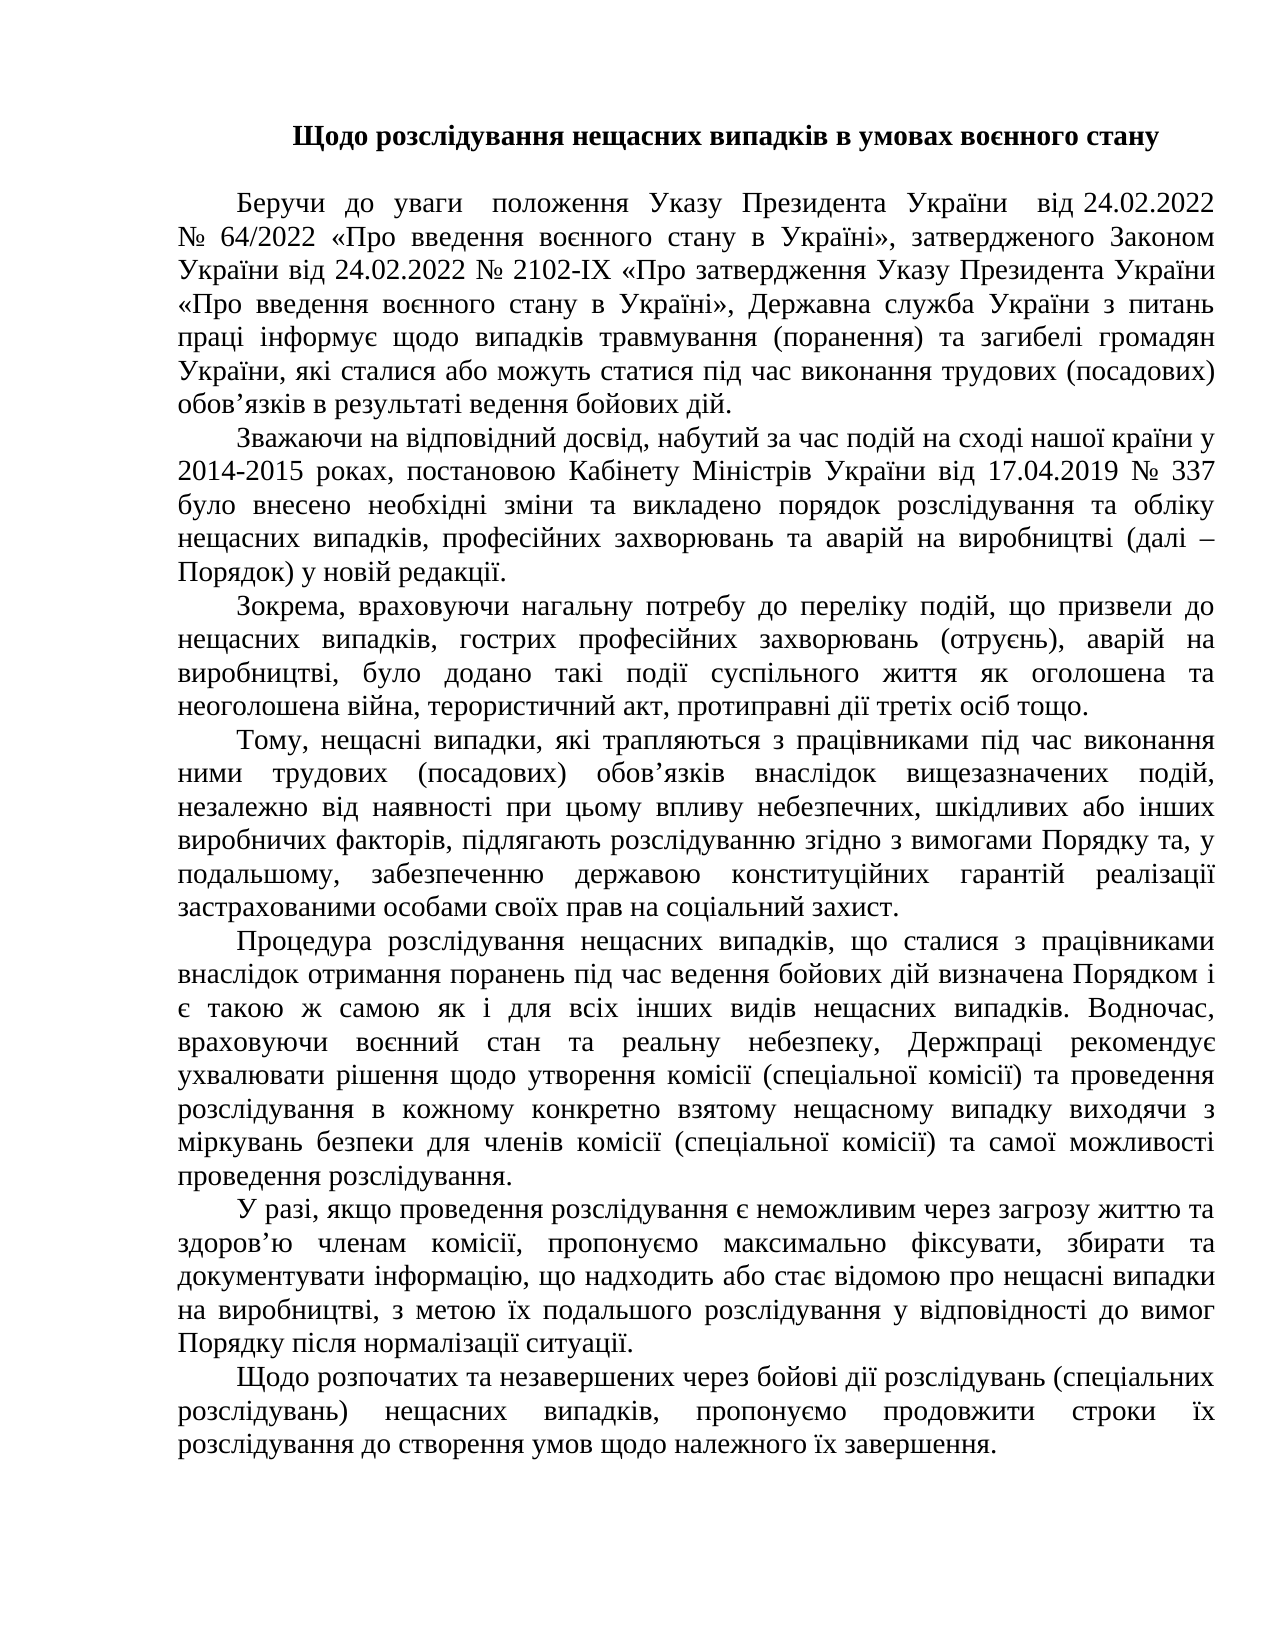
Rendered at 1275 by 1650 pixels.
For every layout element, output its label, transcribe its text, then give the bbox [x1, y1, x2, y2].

text У разі, якщо проведення розслідування є неможливим через загрозу життю та здоров’ю членам комісії, пропонуємо максимально фіксувати, збирати та документувати інформацію, що надходить або стає відомою про нещасні випадки на виробництві, з метою їх подальшого розслідування у відповідності до вимог Порядку після нормалізації ситуації. [177, 1191, 1216, 1359]
text Беручи до уваги положення Указу Президента України від 24.02.2022 № 64/2022 «Про введення воєнного стану в Україні», затвердженого Законом України від 24.02.2022 № 2102-IX «Про затвердження Указу Президента України «Про введення воєнного стану в Україні», Державна служба України з питань праці інформує щодо випадків травмування (поранення) та загибелі громадян України, які сталися або можуть статися під час виконання трудових (посадових) обов’язків в результаті ведення бойових дій. [177, 185, 1216, 420]
text Зважаючи на відповідний досвід, набутий за час подій на сході нашої країни у 2014-2015 роках, постановою Кабінету Міністрів України від 17.04.2019 № 337 було внесено необхідні зміни та викладено порядок розслідування та обліку нещасних випадків, професійних захворювань та аварій на виробництві (далі – Порядок) у новій редакції. [177, 420, 1216, 588]
text Щодо розслідування нещасних випадків в умовах воєнного стану [177, 118, 1216, 152]
text Зокрема, враховуючи нагальну потребу до переліку подій, що призвели до нещасних випадків, гострих професійних захворювань (отруєнь), аварій на виробництві, було додано такі події суспільного життя як оголошена та неоголошена війна, терористичний акт, протиправні дії третіх осіб тощо. [177, 588, 1216, 722]
text Процедура розслідування нещасних випадків, що сталися з працівниками внаслідок отримання поранень під час ведення бойових дій визначена Порядком і є такою ж самою як і для всіх інших видів нещасних випадків. Водночас, враховуючи воєнний стан та реальну небезпеку, Держпраці рекомендує ухвалювати рішення щодо утворення комісії (спеціальної комісії) та проведення розслідування в кожному конкретно взятому нещасному випадку виходячи з міркувань безпеки для членів комісії (спеціальної комісії) та самої можливості проведення розслідування. [177, 923, 1216, 1191]
text Тому, нещасні випадки, які трапляються з працівниками під час виконання ними трудових (посадових) обов’язків внаслідок вищезазначених подій, незалежно від наявності при цьому впливу небезпечних, шкідливих або інших виробничих факторів, підлягають розслідуванню згідно з вимогами Порядку та, у подальшому, забезпеченню державою конституційних гарантій реалізації застрахованими особами своїх прав на соціальний захист. [177, 722, 1216, 923]
text Щодо розпочатих та незавершених через бойові дії розслідувань (спеціальних розслідувань) нещасних випадків, пропонуємо продовжити строки їх розслідування до створення умов щодо належного їх завершення. [177, 1359, 1216, 1460]
